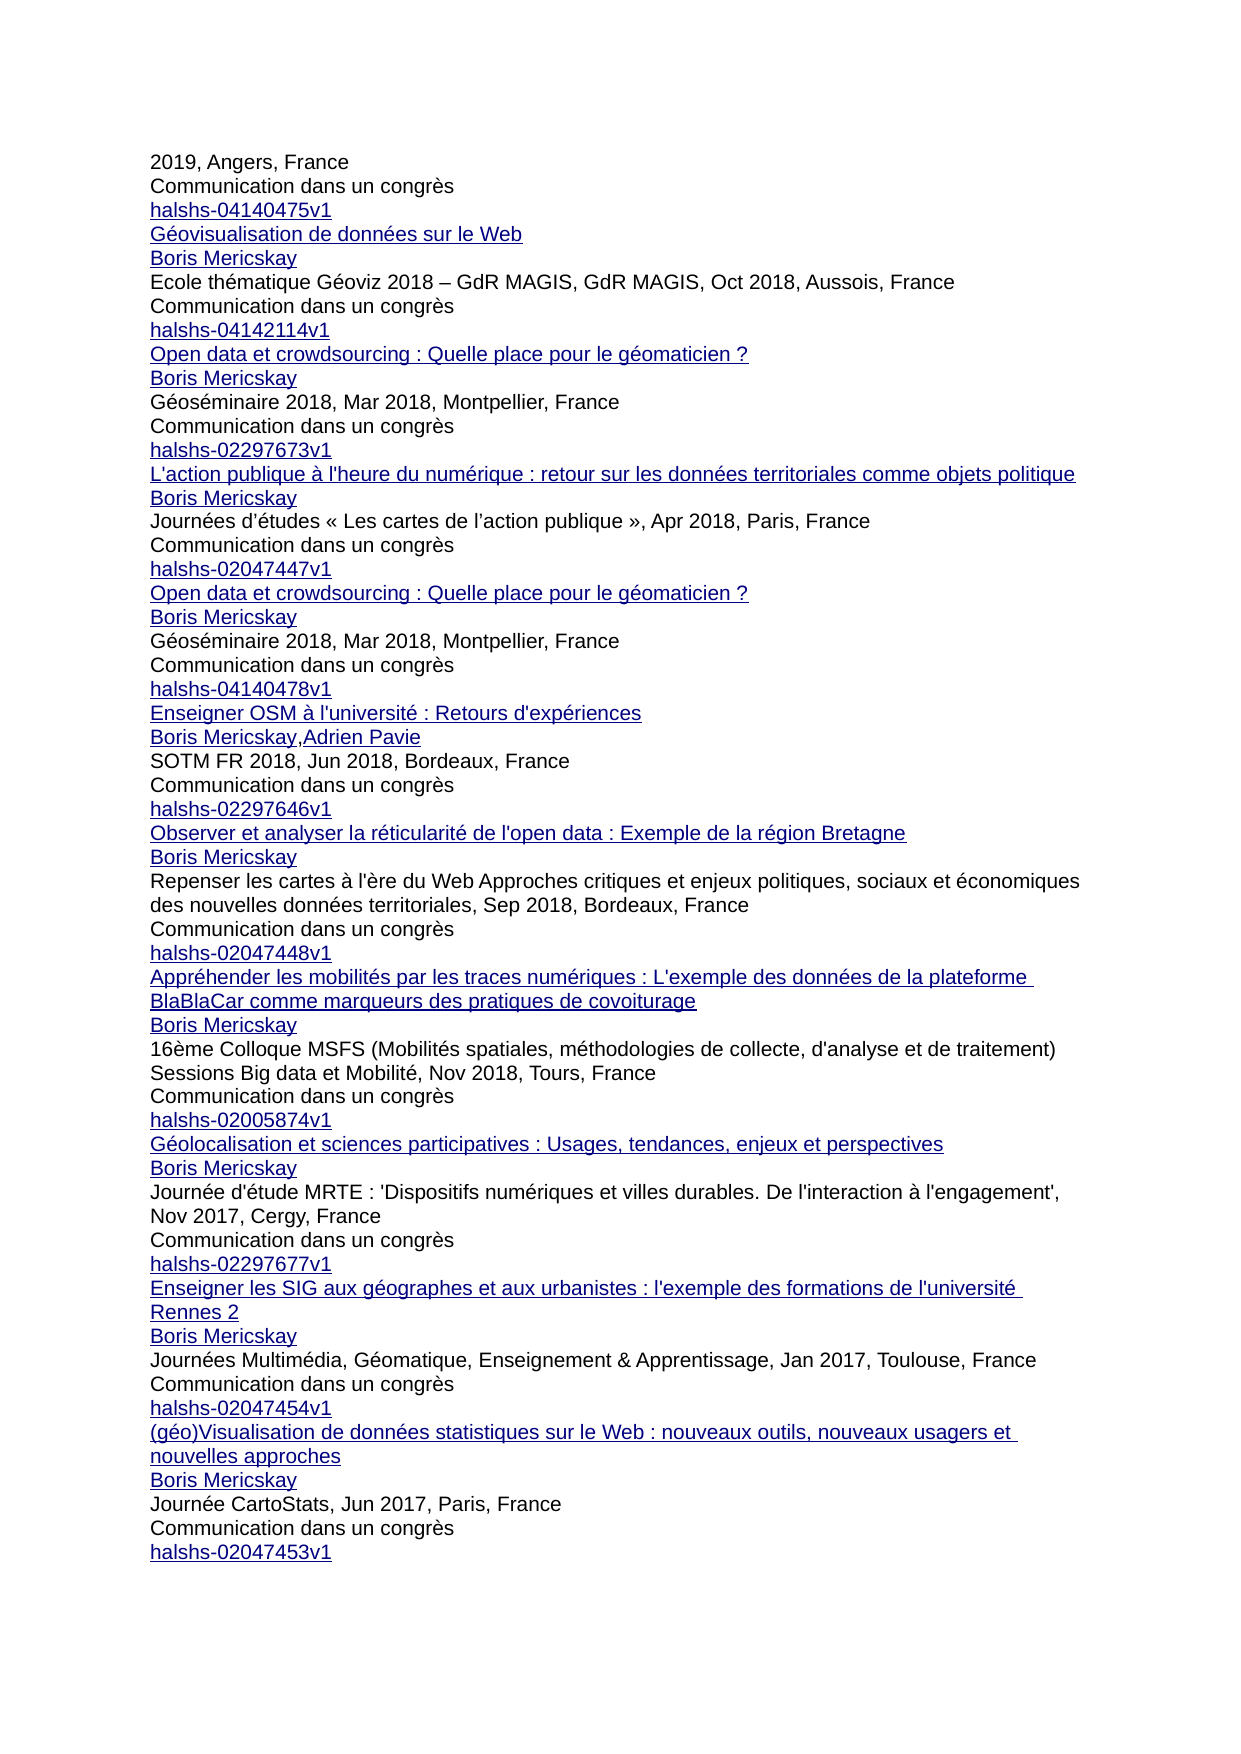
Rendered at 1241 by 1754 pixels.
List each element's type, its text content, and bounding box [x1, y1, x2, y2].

table_cell (géo)Visualisation de données statistiques sur le Web : nouveaux outils, nouveaux usagers et nouvelles approches Boris Mericskay Journée CartoStats, Jun 2017, Paris, France Communication dans un congrès halshs-02047453v1 [150, 1420, 1090, 1563]
table_cell Open data et crowdsourcing : Quelle place pour le géomaticien ? Boris Mericskay Géoséminaire 2018, Mar 2018, Montpellier, France Communication dans un congrès halshs-04140478v1 [150, 581, 1090, 701]
table_cell Observer et analyser la réticularité de l'open data : Exemple de la région Bretagne Boris Mericskay Repenser les cartes à l'ère du Web Approches critiques et enjeux politiques, sociaux et économiques des nouvelles données territoriales, Sep 2018, Bordeaux, France Communication dans un congrès halshs-02047448v1 [150, 821, 1090, 964]
table_cell Enseigner les SIG aux géographes et aux urbanistes : l'exemple des formations de l'université Rennes 2 Boris Mericskay Journées Multimédia, Géomatique, Enseignement & Apprentissage, Jan 2017, Toulouse, France Communication dans un congrès halshs-02047454v1 [150, 1276, 1090, 1420]
table_cell Appréhender les mobilités par les traces numériques : L'exemple des données de la plateforme BlaBlaCar comme marqueurs des pratiques de covoiturage Boris Mericskay 16ème Colloque MSFS (Mobilités spatiales, méthodologies de collecte, d'analyse et de traitement) Sessions Big data et Mobilité, Nov 2018, Tours, France Communication dans un congrès halshs-02005874v1 [150, 965, 1090, 1132]
table_cell Open data et crowdsourcing : Quelle place pour le géomaticien ? Boris Mericskay Géoséminaire 2018, Mar 2018, Montpellier, France Communication dans un congrès halshs-02297673v1 [150, 342, 1090, 461]
table_cell Géovisualisation de données sur le Web Boris Mericskay Ecole thématique Géoviz 2018 – GdR MAGIS, GdR MAGIS, Oct 2018, Aussois, France Communication dans un congrès halshs-04142114v1 [150, 222, 1090, 342]
table_cell 2019, Angers, France Communication dans un congrès halshs-04140475v1 [150, 150, 1090, 222]
table_cell Enseigner OSM à l'université : Retours d'expériences Boris Mericskay,Adrien Pavie SOTM FR 2018, Jun 2018, Bordeaux, France Communication dans un congrès halshs-02297646v1 [150, 701, 1090, 821]
table_cell L'action publique à l'heure du numérique : retour sur les données territoriales comme objets politique Boris Mericskay Journées d’études « Les cartes de l’action publique », Apr 2018, Paris, France Communication dans un congrès halshs-02047447v1 [150, 461, 1090, 581]
table_cell Géolocalisation et sciences participatives : Usages, tendances, enjeux et perspectives Boris Mericskay Journée d'étude MRTE : 'Dispositifs numériques et villes durables. De l'interaction à l'engagement', Nov 2017, Cergy, France Communication dans un congrès halshs-02297677v1 [150, 1132, 1090, 1276]
